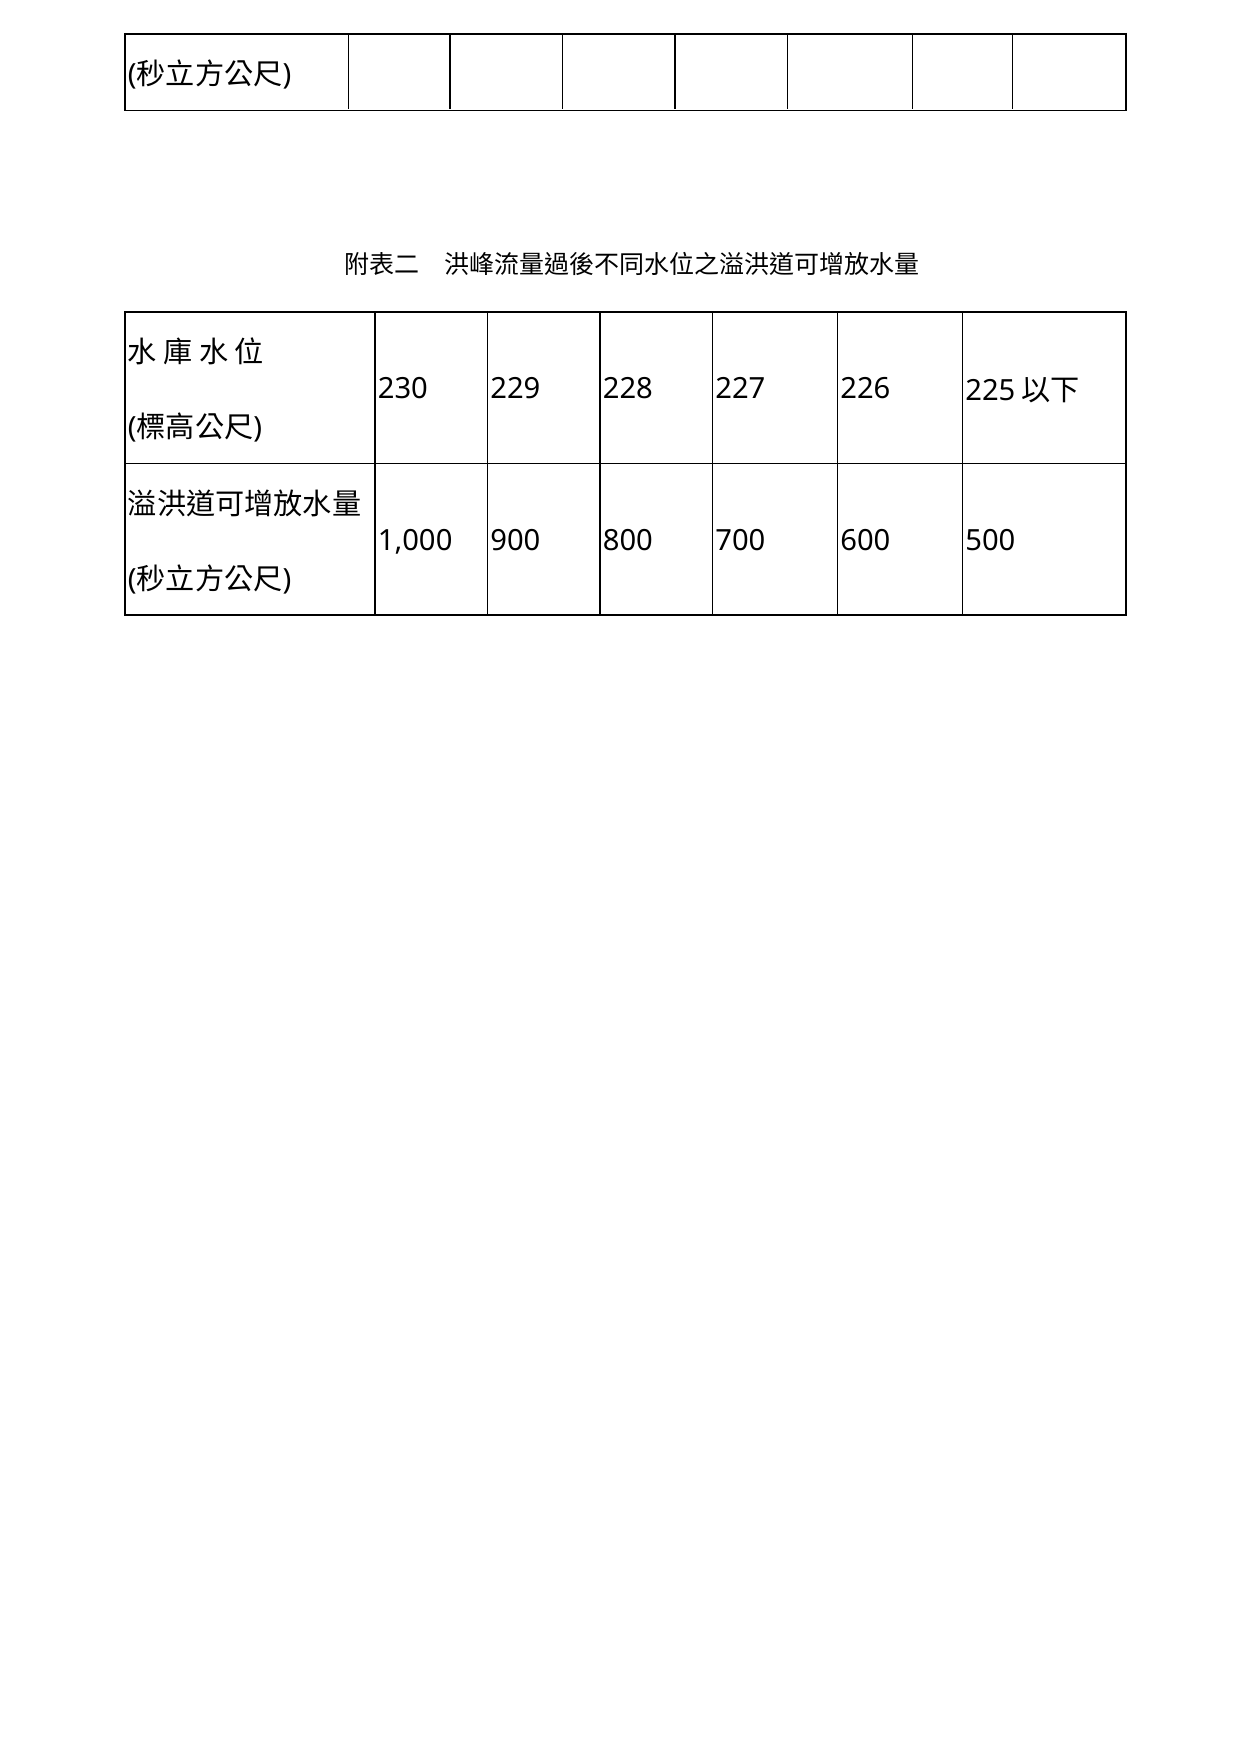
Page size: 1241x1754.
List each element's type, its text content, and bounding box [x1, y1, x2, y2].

table_cell 800 [601, 464, 712, 614]
table_cell [913, 35, 1012, 109]
table_header 227 [713, 313, 837, 463]
table_cell 700 [713, 464, 837, 614]
table_cell 500 [963, 464, 1125, 614]
table_header 226 [838, 313, 962, 463]
table_cell [349, 35, 449, 109]
table_cell [563, 35, 674, 109]
table_header 228 [601, 313, 712, 463]
table_header 水 庫 水 位 (標高公尺) [126, 313, 374, 463]
table_cell [1013, 35, 1125, 109]
table_cell 1,000 [376, 464, 487, 614]
table_cell (秒立方公尺) [126, 35, 348, 109]
text 附表二 洪峰流量過後不同水位之溢洪道可增放水量 [25, 244, 1238, 282]
table_header 225以下 [963, 313, 1125, 463]
table_cell [451, 35, 562, 109]
table_cell [788, 35, 912, 109]
table_cell [676, 35, 787, 109]
table_header 230 [376, 313, 487, 463]
table_cell 600 [838, 464, 962, 614]
table_cell 900 [488, 464, 599, 614]
table_cell 溢洪道可增放水量 (秒立方公尺) [126, 464, 374, 614]
table_header 229 [488, 313, 599, 463]
